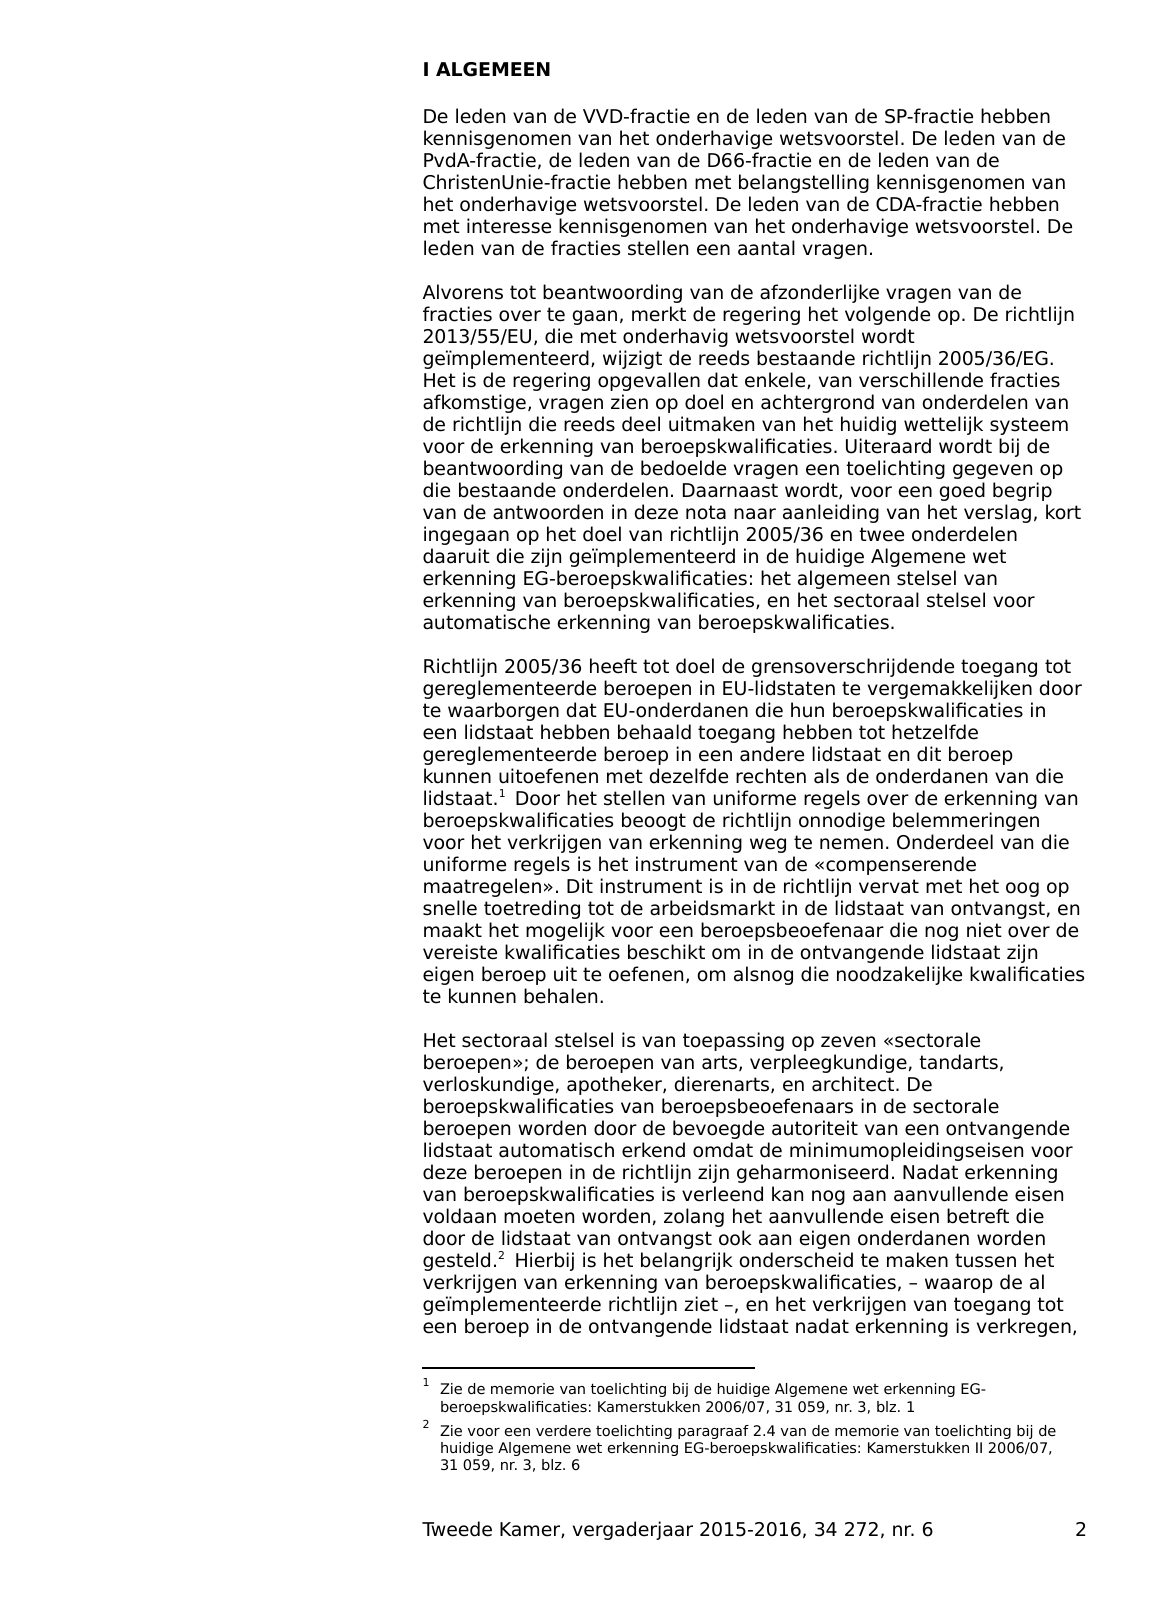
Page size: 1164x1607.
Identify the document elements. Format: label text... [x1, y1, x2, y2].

text Zie de memorie van toelichting bij de huidige Algemene wet erkenning EG-beroepskwalificaties: Kamerstukken 2006/07, 31 059, nr. 3, blz. 1 [422, 1377, 1087, 1416]
text De leden van de VVD-fractie en de leden van de SP-fractie hebben kennisgenomen van het onderhavige wetsvoorstel. De leden van de PvdA-fractie, de leden van de D66-fractie en de leden van de ChristenUnie-fractie hebben met belangstelling kennisgenomen van het onderhavige wetsvoorstel. De leden van de CDA-fractie hebben met interesse kennisgenomen van het onderhavige wetsvoorstel. De leden van de fracties stellen een aantal vragen. [422, 106, 1087, 260]
text Zie voor een verdere toelichting paragraaf 2.4 van de memorie van toelichting bij de huidige Algemene wet erkenning EG-beroepskwalificaties: Kamerstukken II 2006/07, 31 059, nr. 3, blz. 6 [422, 1418, 1087, 1474]
text Alvorens tot beantwoording van de afzonderlijke vragen van de fracties over te gaan, merkt de regering het volgende op. De richtlijn 2013/55/EU, die met onderhavig wetsvoorstel wordt geïmplementeerd, wijzigt de reeds bestaande richtlijn 2005/36/EG. Het is de regering opgevallen dat enkele, van verschillende fracties afkomstige, vragen zien op doel en achtergrond van onderdelen van de richtlijn die reeds deel uitmaken van het huidig wettelijk systeem voor de erkenning van beroepskwalificaties. Uiteraard wordt bij de beantwoording van de bedoelde vragen een toelichting gegeven op die bestaande onderdelen. Daarnaast wordt, voor een goed begrip van de antwoorden in deze nota naar aanleiding van het verslag, kort ingegaan op het doel van richtlijn 2005/36 en twee onderdelen daaruit die zijn geïmplementeerd in de huidige Algemene wet erkenning EG-beroepskwalificaties: het algemeen stelsel van erkenning van beroepskwalificaties, en het sectoraal stelsel voor automatische erkenning van beroepskwalificaties. [422, 282, 1087, 634]
text gereglementeerde beroepen in EU-lidstaten te vergemakkelijken door te waarborgen dat EU-onderdanen die hun beroepskwalificaties in een lidstaat hebben behaald toegang hebben tot hetzelfde gereglementeerde beroep in een andere lidstaat en dit beroep kunnen uitoefenen met dezelfde rechten als de onderdanen van die lidstaat. Door het stellen van uniforme regels over de erkenning van beroepskwalificaties beoogt de richtlijn onnodige belemmeringen voor het verkrijgen van erkenning weg te nemen. Onderdeel van die uniforme regels is het instrument van de «compenserende maatregelen». Dit instrument is in de richtlijn vervat met het oog op snelle toetreding tot de arbeidsmarkt in de lidstaat van ontvangst, en maakt het mogelijk voor een beroepsbeoefenaar die nog niet over de vereiste kwalificaties beschikt om in de ontvangende lidstaat zijn eigen beroep uit te oefenen, om alsnog die noodzakelijke kwalificaties te kunnen behalen. [422, 678, 1087, 1008]
subtitle I ALGEMEEN [422, 59, 1087, 81]
text Richtlijn 2005/36 heeft tot doel de grensoverschrijdende toegang tot [422, 656, 1087, 678]
text Het sectoraal stelsel is van toepassing op zeven «sectorale beroepen»; de beroepen van arts, verpleegkundige, tandarts, verloskundige, apotheker, dierenarts, en architect. De beroepskwalificaties van beroepsbeoefenaars in de sectorale beroepen worden door de bevoegde autoriteit van een ontvangende lidstaat automatisch erkend omdat de minimumopleidingseisen voor deze beroepen in de richtlijn zijn geharmoniseerd. Nadat erkenning van beroepskwalificaties is verleend kan nog aan aanvullende eisen voldaan moeten worden, zolang het aanvullende eisen betreft die door de lidstaat van ontvangst ook aan eigen onderdanen worden gesteld. Hierbij is het belangrijk onderscheid te maken tussen het verkrijgen van erkenning van beroepskwalificaties, – waarop de al geïmplementeerde richtlijn ziet –, en het verkrijgen van toegang tot een beroep in de ontvangende lidstaat nadat erkenning is verkregen, [422, 1030, 1087, 1337]
